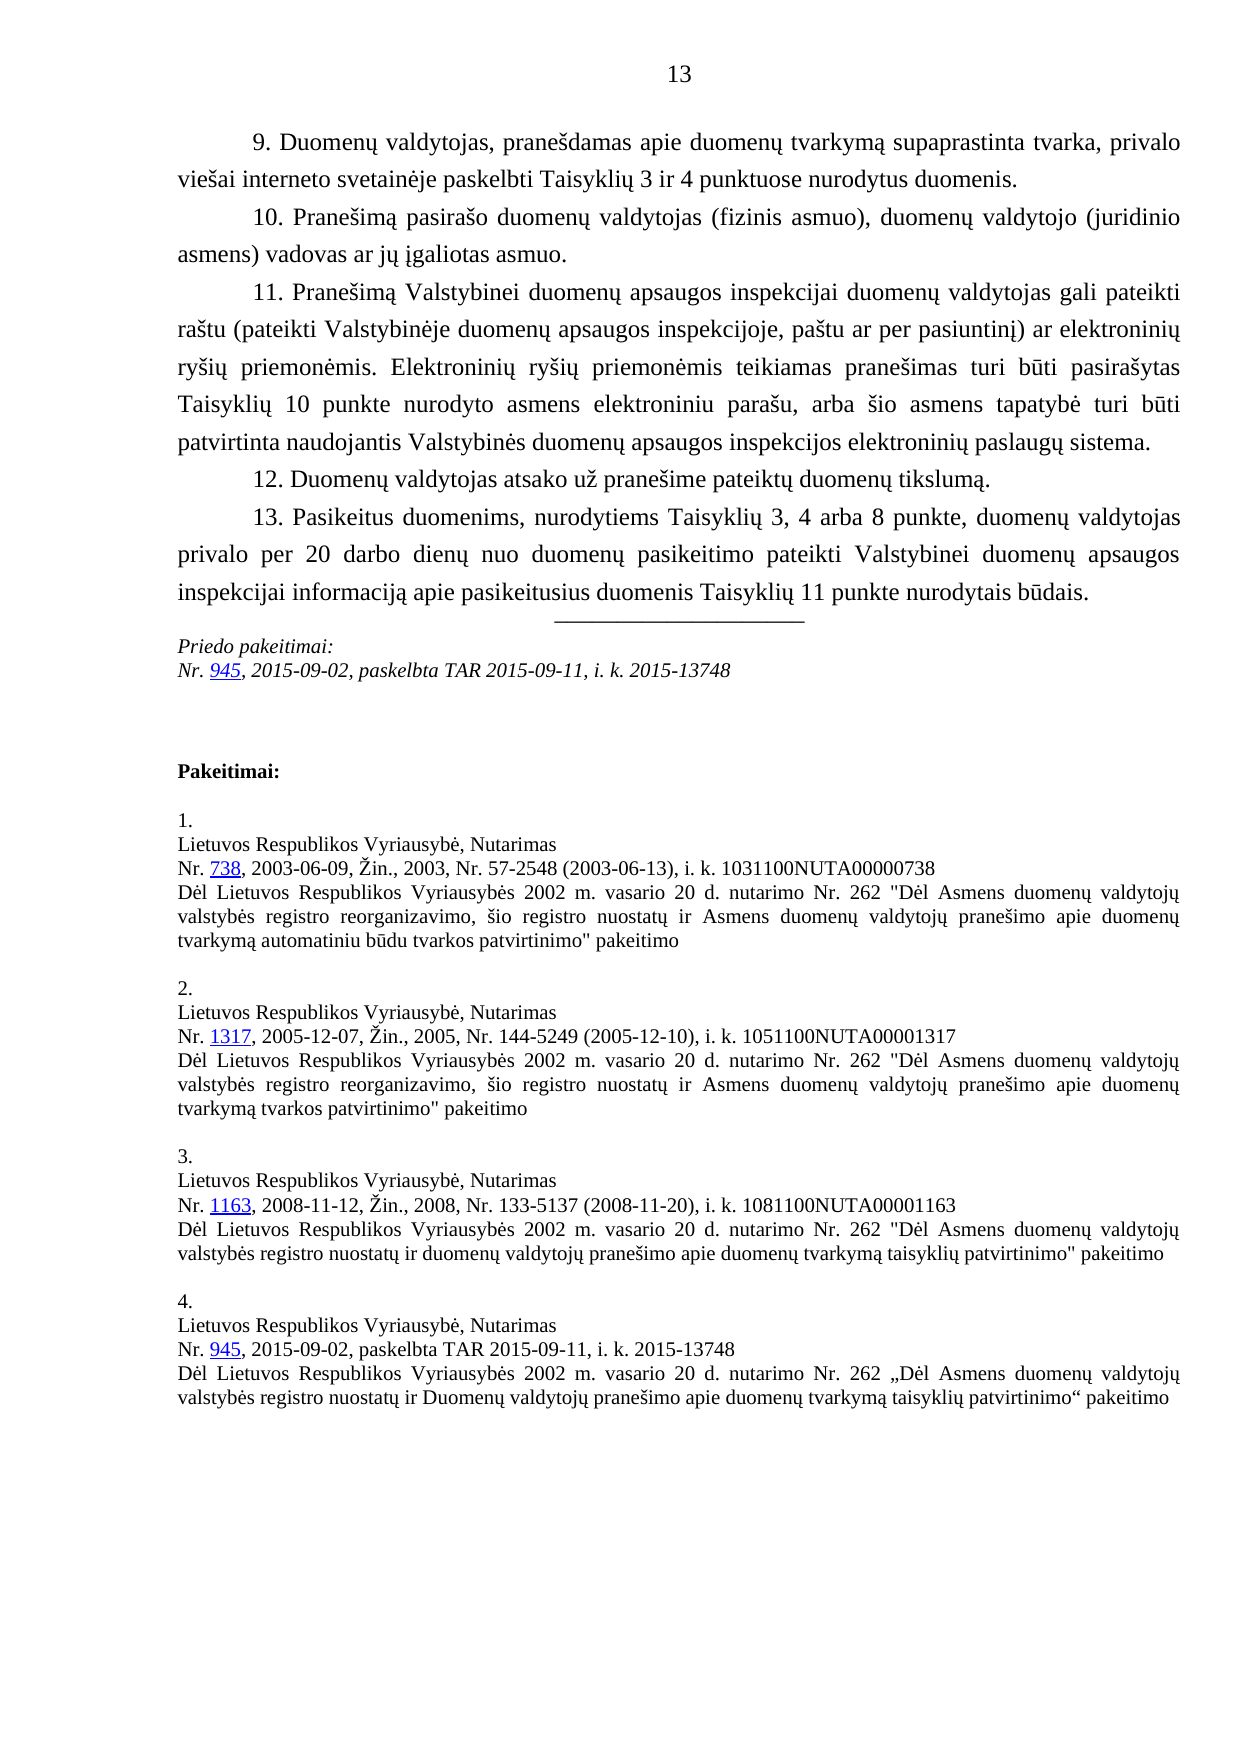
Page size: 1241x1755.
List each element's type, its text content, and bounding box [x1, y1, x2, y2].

text Dėl Lietuvos Respublikos Vyriausybės 2002 m. vasario 20 d. nutarimo Nr. 262 „Dėl Asmens duomenų valdytojų valstybės registro nuostatų ir Duomenų valdytojų pranešimo apie duomenų tvarkymą taisyklių patvirtinimo“ pakeitimo [177, 1361, 1181, 1409]
text Dėl Lietuvos Respublikos Vyriausybės 2002 m. vasario 20 d. nutarimo Nr. 262 "Dėl Asmens duomenų valdytojų valstybės registro reorganizavimo, šio registro nuostatų ir Asmens duomenų valdytojų pranešimo apie duomenų tvarkymą automatiniu būdu tvarkos patvirtinimo" pakeitimo [177, 880, 1181, 952]
text 12. Duomenų valdytojas atsako už pranešime pateiktų duomenų tikslumą. [177, 456, 1181, 493]
text 10. Pranešimą pasirašo duomenų valdytojas (fizinis asmuo), duomenų valdytojo (juridinio asmens) vadovas ar jų įgaliotas asmuo. [177, 193, 1181, 268]
text Pakeitimai: [177, 759, 1181, 783]
text 2. [177, 976, 1181, 1000]
text Nr. 945, 2015-09-02, paskelbta TAR 2015-09-11, i. k. 2015-13748 [177, 1337, 1181, 1361]
text 9. Duomenų valdytojas, pranešdamas apie duomenų tvarkymą supaprastinta tvarka, privalo viešai interneto svetainėje paskelbti Taisyklių 3 ir 4 punktuose nurodytus duomenis. [177, 118, 1181, 193]
text Nr. 738, 2003-06-09, Žin., 2003, Nr. 57-2548 (2003-06-13), i. k. 1031100NUTA00000738 [177, 856, 1181, 880]
text 4. [177, 1289, 1181, 1313]
text –––––––––––––––––––– [177, 606, 1181, 634]
text Lietuvos Respublikos Vyriausybė, Nutarimas [177, 1000, 1181, 1024]
text Priedo pakeitimai: [177, 634, 1181, 658]
text Dėl Lietuvos Respublikos Vyriausybės 2002 m. vasario 20 d. nutarimo Nr. 262 "Dėl Asmens duomenų valdytojų valstybės registro nuostatų ir duomenų valdytojų pranešimo apie duomenų tvarkymą taisyklių patvirtinimo" pakeitimo [177, 1217, 1181, 1265]
text 11. Pranešimą Valstybinei duomenų apsaugos inspekcijai duomenų valdytojas gali pateikti raštu (pateikti Valstybinėje duomenų apsaugos inspekcijoje, paštu ar per pasiuntinį) ar elektroninių ryšių priemonėmis. Elektroninių ryšių priemonėmis teikiamas pranešimas turi būti pasirašytas Taisyklių 10 punkte nurodyto asmens elektroniniu parašu, arba šio asmens tapatybė turi būti patvirtinta naudojantis Valstybinės duomenų apsaugos inspekcijos elektroninių paslaugų sistema. [177, 268, 1181, 456]
text Nr. 1317, 2005-12-07, Žin., 2005, Nr. 144-5249 (2005-12-10), i. k. 1051100NUTA00001317 [177, 1024, 1181, 1048]
text Dėl Lietuvos Respublikos Vyriausybės 2002 m. vasario 20 d. nutarimo Nr. 262 "Dėl Asmens duomenų valdytojų valstybės registro reorganizavimo, šio registro nuostatų ir Asmens duomenų valdytojų pranešimo apie duomenų tvarkymą tvarkos patvirtinimo" pakeitimo [177, 1048, 1181, 1120]
text Lietuvos Respublikos Vyriausybė, Nutarimas [177, 832, 1181, 856]
text Lietuvos Respublikos Vyriausybė, Nutarimas [177, 1168, 1181, 1192]
text Lietuvos Respublikos Vyriausybė, Nutarimas [177, 1313, 1181, 1337]
text 13. Pasikeitus duomenims, nurodytiems Taisyklių 3, 4 arba 8 punkte, duomenų valdytojas privalo per 20 darbo dienų nuo duomenų pasikeitimo pateikti Valstybinei duomenų apsaugos inspekcijai informaciją apie pasikeitusius duomenis Taisyklių 11 punkte nurodytais būdais. [177, 493, 1181, 606]
text 1. [177, 807, 1181, 832]
text Nr. 945, 2015-09-02, paskelbta TAR 2015-09-11, i. k. 2015-13748 [177, 658, 1181, 682]
text 3. [177, 1144, 1181, 1168]
text Nr. 1163, 2008-11-12, Žin., 2008, Nr. 133-5137 (2008-11-20), i. k. 1081100NUTA00001163 [177, 1192, 1181, 1217]
